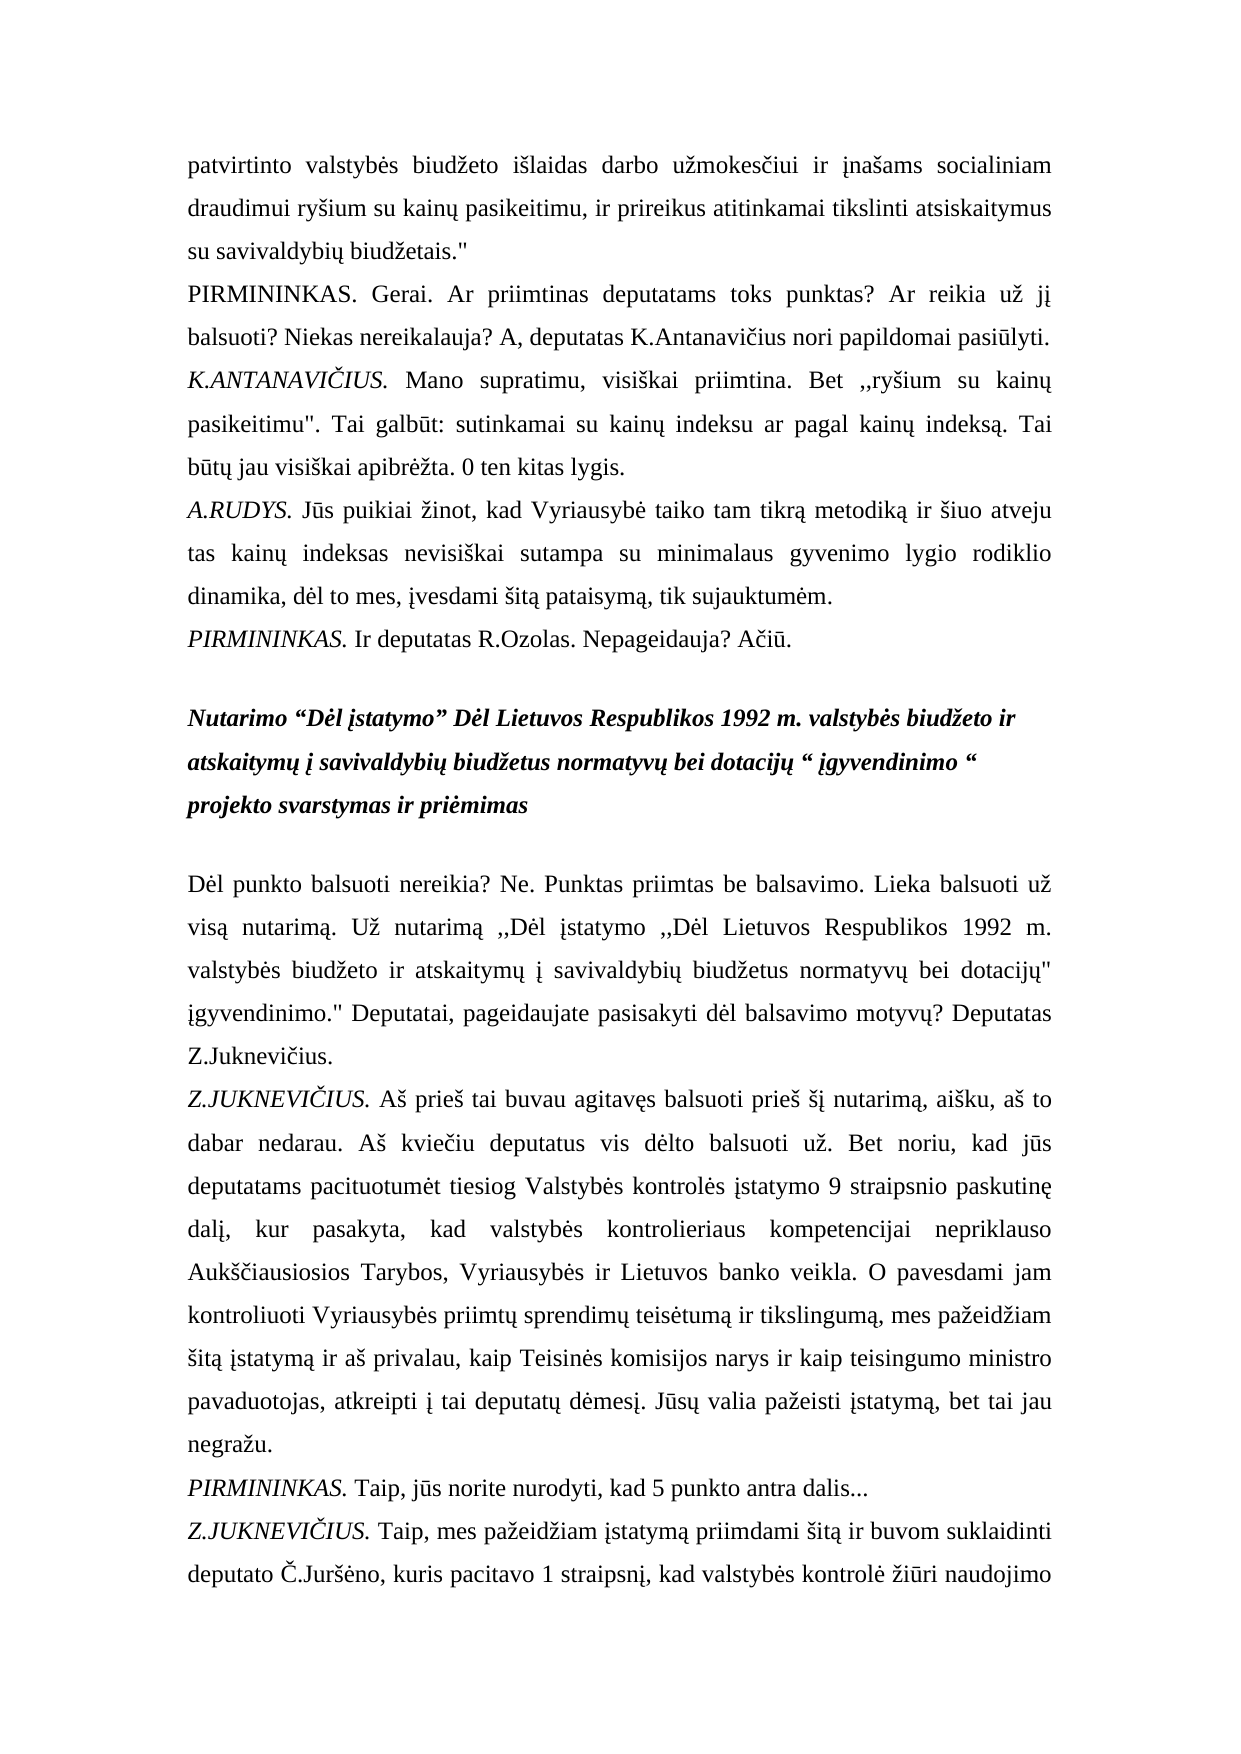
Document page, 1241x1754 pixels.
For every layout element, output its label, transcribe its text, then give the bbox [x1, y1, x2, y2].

text PIRMININKAS. Taip, jūs norite nurodyti, kad 5 punkto antra dalis... [187, 1473, 1053, 1501]
text A.RUDYS. Jūs puikiai žinot, kad Vyriausybė taiko tam tikrą metodiką ir šiuo atveju tas kainų indeksas nevisiškai sutampa su minimalaus gyvenimo lygio rodiklio dinamika, dėl to mes, įvesdami šitą pataisymą, tik sujauktumėm. [187, 495, 1053, 610]
text Z.JUKNEVIČIUS. Taip, mes pažeidžiam įstatymą priimdami šitą ir buvom suklaidinti deputato Č.Juršėno, kuris pacitavo 1 straipsnį, kad valstybės kontrolė žiūri naudojimo [187, 1516, 1053, 1588]
text PIRMININKAS. Gerai. Ar priimtinas deputatams toks punktas? Ar reikia už jį balsuoti? Niekas nereikalauja? A, deputatas K.Antanavičius nori papildomai pasiūlyti. [187, 279, 1053, 351]
text Z.JUKNEVIČIUS. Aš prieš tai buvau agitavęs balsuoti prieš šį nutarimą, aišku, aš to dabar nedarau. Aš kviečiu deputatus vis dėlto balsuoti už. Bet noriu, kad jūs deputatams pacituotumėt tiesiog Valstybės kontrolės įstatymo 9 straipsnio paskutinę dalį, kur pasakyta, kad valstybės kontrolieriaus kompetencijai nepriklauso Aukščiausiosios Tarybos, Vyriausybės ir Lietuvos banko veikla. O pavesdami jam kontroliuoti Vyriausybės priimtų sprendimų teisėtumą ir tikslingumą, mes pažeidžiam šitą įstatymą ir aš privalau, kaip Teisinės komisijos narys ir kaip teisingumo ministro pavaduotojas, atkreipti į tai deputatų dėmesį. Jūsų valia pažeisti įstatymą, bet tai jau negražu. [187, 1084, 1053, 1458]
text K.ANTANAVIČIUS. Mano supratimu, visiškai priimtina. Bet ,,ryšium su kainų pasikeitimu". Tai galbūt: sutinkamai su kainų indeksu ar pagal kainų indeksą. Tai būtų jau visiškai apibrėžta. 0 ten kitas lygis. [187, 366, 1053, 481]
text Dėl punkto balsuoti nereikia? Ne. Punktas priimtas be balsavimo. Lieka balsuoti už visą nutarimą. Už nutarimą ,,Dėl įstatymo ,,Dėl Lietuvos Respublikos 1992 m. valstybės biudžeto ir atskaitymų į savivaldybių biudžetus normatyvų bei dotacijų" įgyvendinimo." Deputatai, pageidaujate pasisakyti dėl balsavimo motyvų? Deputatas Z.Juknevičius. [187, 869, 1053, 1070]
text patvirtinto valstybės biudžeto išlaidas darbo užmokesčiui ir įnašams socialiniam draudimui ryšium su kainų pasikeitimu, ir prireikus atitinkamai tikslinti atsiskaitymus su savivaldybių biudžetais." [187, 150, 1053, 265]
subtitle Nutarimo “Dėl įstatymo” Dėl Lietuvos Respublikos 1992 m. valstybės biudžeto ir atskaitymų į savivaldybių biudžetus normatyvų bei dotacijų “ įgyvendinimo “ projekto svarstymas ir priėmimas [187, 703, 1053, 818]
text PIRMININKAS. Ir deputatas R.Ozolas. Nepageidauja? Ačiū. [187, 624, 1053, 653]
